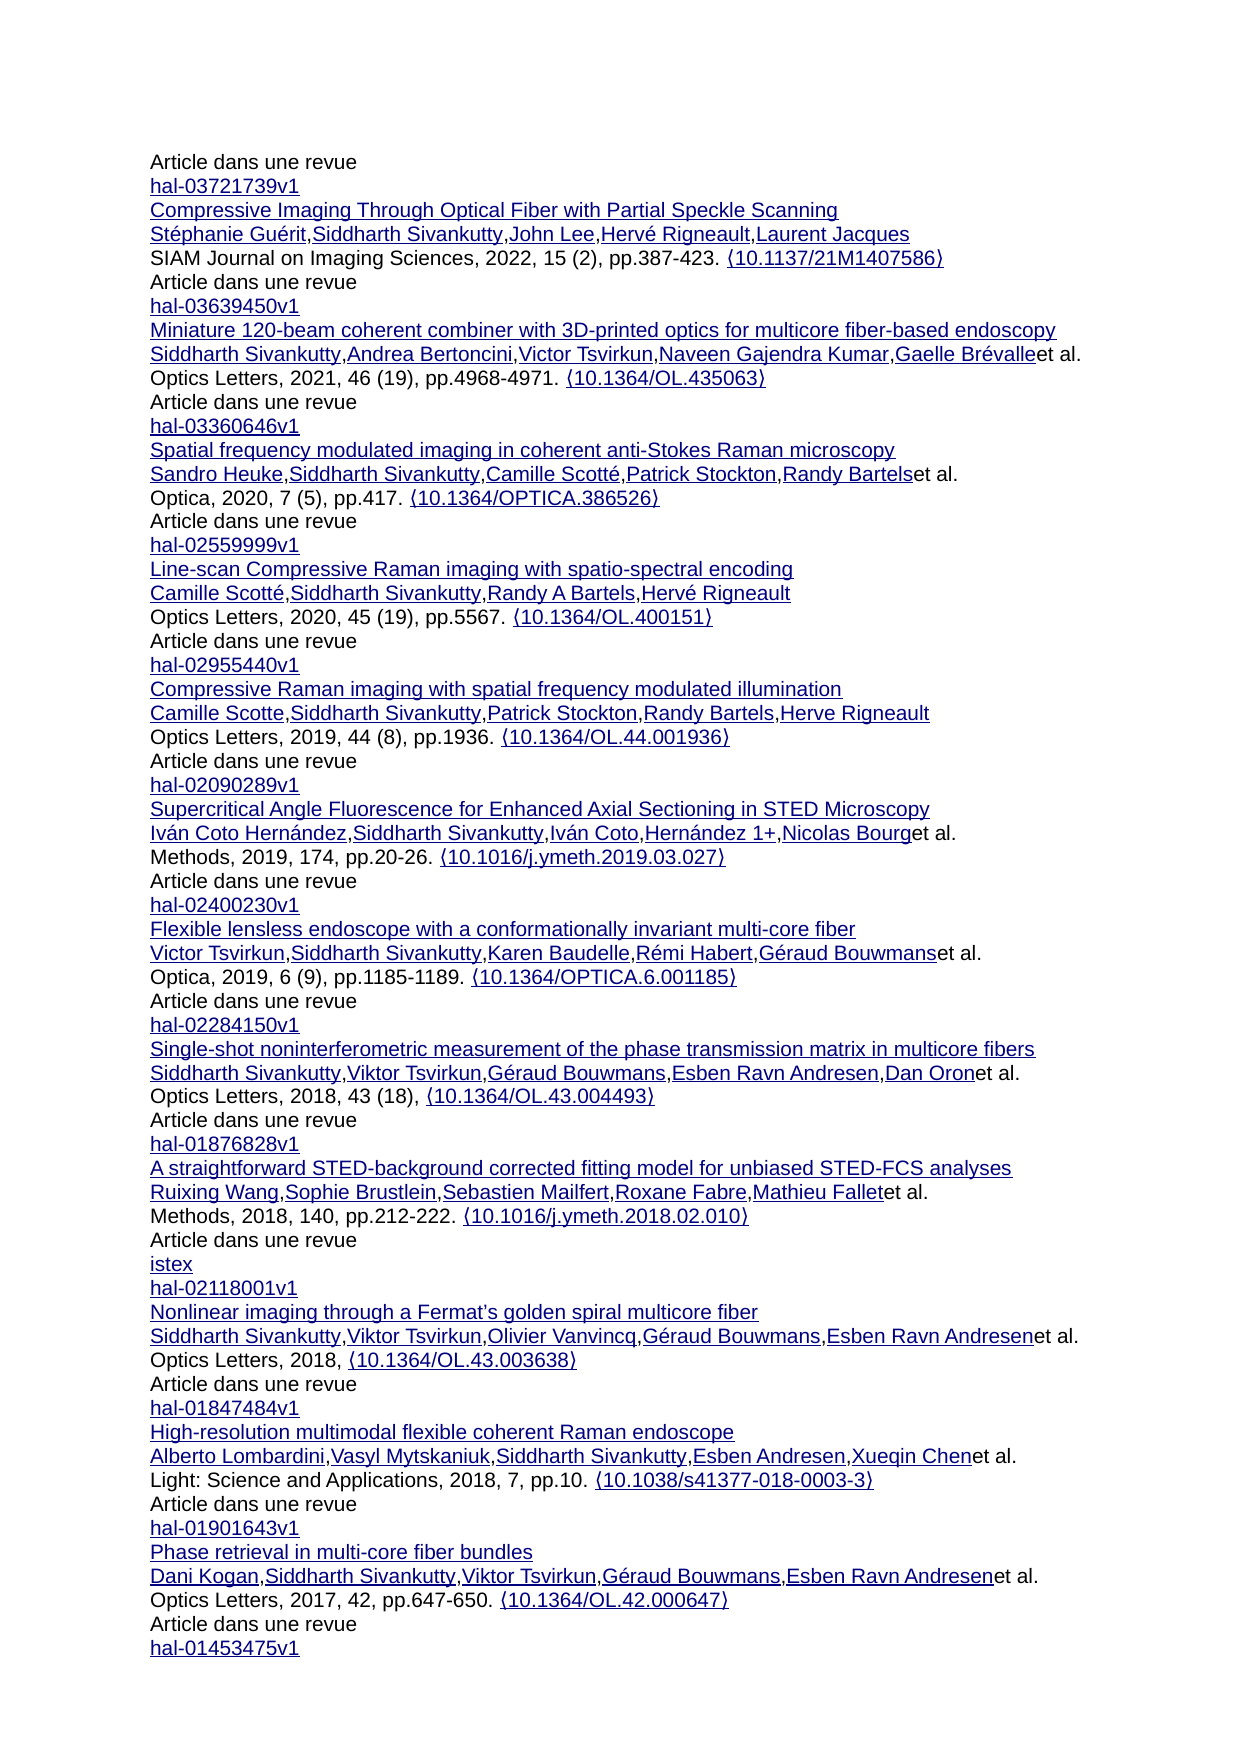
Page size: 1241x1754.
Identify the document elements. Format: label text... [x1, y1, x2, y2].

table_cell Compressive Raman imaging with spatial frequency modulated illumination Camille Scotte,Siddharth Sivankutty,Patrick Stockton,Randy Bartels,Herve Rigneault Optics Letters, 2019, 44 (8), pp.1936. ⟨10.1364/OL.44.001936⟩ Article dans une revue hal-02090289v1 [150, 677, 1090, 797]
table_cell Article dans une revue hal-03721739v1 [150, 150, 1090, 198]
table_cell Single-shot noninterferometric measurement of the phase transmission matrix in multicore fibers Siddharth Sivankutty,Viktor Tsvirkun,Géraud Bouwmans,Esben Ravn Andresen,Dan Oronet al. Optics Letters, 2018, 43 (18), ⟨10.1364/OL.43.004493⟩ Article dans une revue hal-01876828v1 [150, 1036, 1090, 1156]
table_cell Spatial frequency modulated imaging in coherent anti-Stokes Raman microscopy Sandro Heuke,Siddharth Sivankutty,Camille Scotté,Patrick Stockton,Randy Bartelset al. Optica, 2020, 7 (5), pp.417. ⟨10.1364/OPTICA.386526⟩ Article dans une revue hal-02559999v1 [150, 438, 1090, 557]
table_cell Nonlinear imaging through a Fermat’s golden spiral multicore fiber Siddharth Sivankutty,Viktor Tsvirkun,Olivier Vanvincq,Géraud Bouwmans,Esben Ravn Andresenet al. Optics Letters, 2018, ⟨10.1364/OL.43.003638⟩ Article dans une revue hal-01847484v1 [150, 1300, 1090, 1420]
table_cell Compressive Imaging Through Optical Fiber with Partial Speckle Scanning Stéphanie Guérit,Siddharth Sivankutty,John Lee,Hervé Rigneault,Laurent Jacques SIAM Journal on Imaging Sciences, 2022, 15 (2), pp.387-423. ⟨10.1137/21M1407586⟩ Article dans une revue hal-03639450v1 [150, 198, 1090, 318]
table_cell Flexible lensless endoscope with a conformationally invariant multi-core fiber Victor Tsvirkun,Siddharth Sivankutty,Karen Baudelle,Rémi Habert,Géraud Bouwmanset al. Optica, 2019, 6 (9), pp.1185-1189. ⟨10.1364/OPTICA.6.001185⟩ Article dans une revue hal-02284150v1 [150, 917, 1090, 1036]
table_cell High-resolution multimodal flexible coherent Raman endoscope Alberto Lombardini,Vasyl Mytskaniuk,Siddharth Sivankutty,Esben Andresen,Xueqin Chenet al. Light: Science and Applications, 2018, 7, pp.10. ⟨10.1038/s41377-018-0003-3⟩ Article dans une revue hal-01901643v1 [150, 1420, 1090, 1539]
table_cell Line-scan Compressive Raman imaging with spatio-spectral encoding Camille Scotté,Siddharth Sivankutty,Randy A Bartels,Hervé Rigneault Optics Letters, 2020, 45 (19), pp.5567. ⟨10.1364/OL.400151⟩ Article dans une revue hal-02955440v1 [150, 557, 1090, 677]
table_cell A straightforward STED-background corrected fitting model for unbiased STED-FCS analyses Ruixing Wang,Sophie Brustlein,Sebastien Mailfert,Roxane Fabre,Mathieu Falletet al. Methods, 2018, 140, pp.212-222. ⟨10.1016/j.ymeth.2018.02.010⟩ Article dans une revue istex hal-02118001v1 [150, 1156, 1090, 1300]
table_cell Phase retrieval in multi-core fiber bundles Dani Kogan,Siddharth Sivankutty,Viktor Tsvirkun,Géraud Bouwmans,Esben Ravn Andresenet al. Optics Letters, 2017, 42, pp.647-650. ⟨10.1364/OL.42.000647⟩ Article dans une revue hal-01453475v1 [150, 1540, 1090, 1659]
table_cell Miniature 120-beam coherent combiner with 3D-printed optics for multicore fiber-based endoscopy Siddharth Sivankutty,Andrea Bertoncini,Victor Tsvirkun,Naveen Gajendra Kumar,Gaelle Brévalleet al. Optics Letters, 2021, 46 (19), pp.4968-4971. ⟨10.1364/OL.435063⟩ Article dans une revue hal-03360646v1 [150, 318, 1090, 437]
table_cell Supercritical Angle Fluorescence for Enhanced Axial Sectioning in STED Microscopy Iván Coto Hernández,Siddharth Sivankutty,Iván Coto,Hernández 1+,Nicolas Bourget al. Methods, 2019, 174, pp.20-26. ⟨10.1016/j.ymeth.2019.03.027⟩ Article dans une revue hal-02400230v1 [150, 797, 1090, 917]
